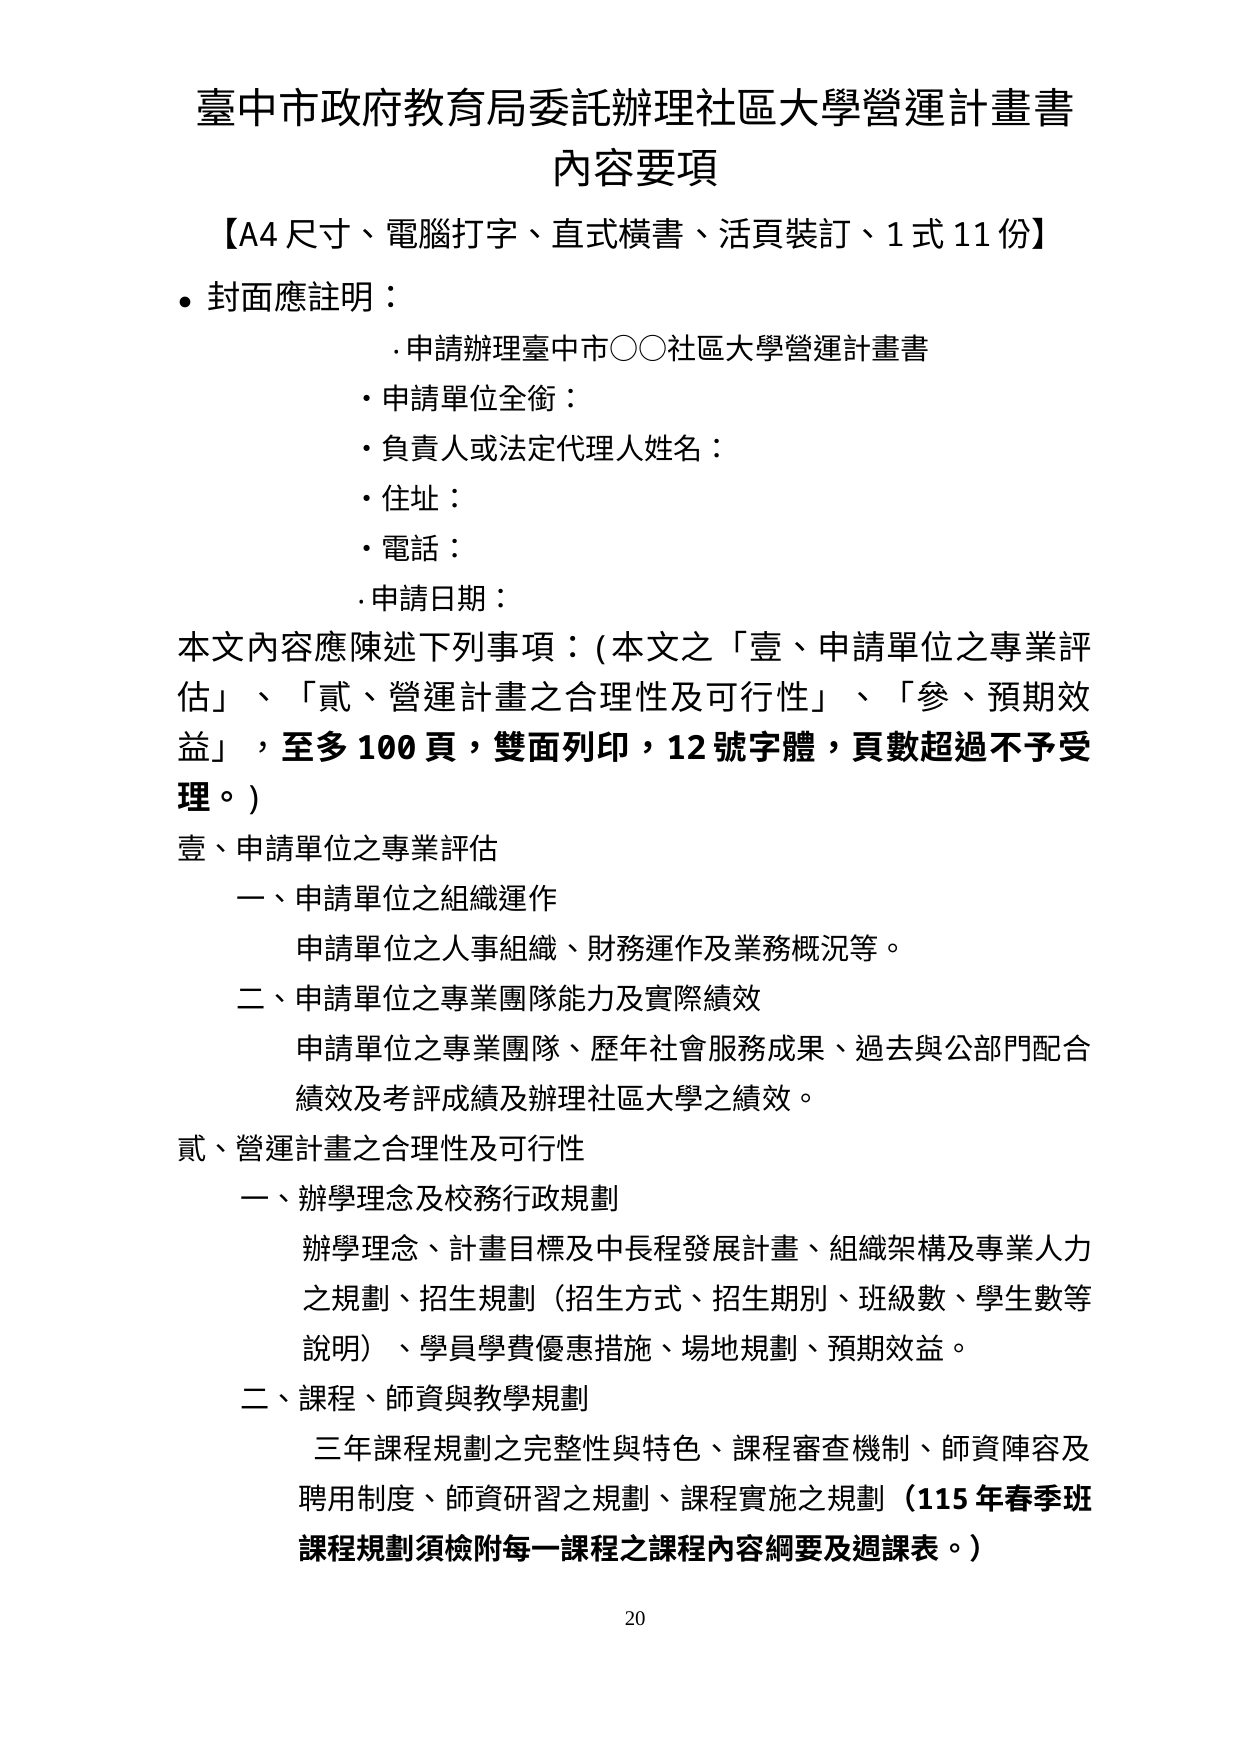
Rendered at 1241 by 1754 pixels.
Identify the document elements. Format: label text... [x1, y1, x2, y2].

text ‧申請辦理臺中市○○社區大學營運計畫書 [177, 319, 1092, 369]
list 封面應註明： [177, 269, 1092, 319]
text 二、課程、師資與教學規劃 [240, 1369, 1092, 1419]
text 三年課程規劃之完整性與特色、課程審查機制、師資陣容及聘用制度、師資研習之規劃、課程實施之規劃（115年春季班課程規劃須檢附每一課程之課程內容綱要及週課表。） [240, 1419, 1092, 1569]
text 【A4尺寸、電腦打字、直式橫書、活頁裝訂、1式11份】 [177, 208, 1092, 257]
text ‧申請日期： [177, 569, 1092, 619]
text 申請單位之專業團隊、歷年社會服務成果、過去與公部門配合績效及考評成績及辦理社區大學之績效。 [295, 1019, 1092, 1119]
text ‧住址： [177, 469, 1092, 519]
text ‧負責人或法定代理人姓名： [177, 419, 1092, 469]
text 二、申請單位之專業團隊能力及實際績效 [177, 969, 1092, 1019]
text 貳、營運計畫之合理性及可行性 [177, 1119, 1092, 1169]
text ‧電話： [177, 519, 1092, 569]
subtitle 臺中市政府教育局委託辦理社區大學營運計畫書內容要項 [177, 75, 1092, 196]
text 本文內容應陳述下列事項：(本文之「壹、申請單位之專業評估」、「貳、營運計畫之合理性及可行性」、「參、預期效益」，至多100頁，雙面列印，12號字體，頁數超過不予受理。) [177, 619, 1092, 819]
text 一、申請單位之組織運作 [177, 869, 1092, 919]
text 申請單位之人事組織、財務運作及業務概況等。 [177, 919, 1092, 969]
text ‧申請單位全銜： [177, 369, 1092, 419]
text 壹、申請單位之專業評估 [177, 819, 1092, 869]
text 辦學理念、計畫目標及中長程發展計畫、組織架構及專業人力之規劃、招生規劃（招生方式、招生期別、班級數、學生數等說明）、學員學費優惠措施、場地規劃、預期效益。 [302, 1219, 1092, 1369]
text 一、辦學理念及校務行政規劃 [240, 1169, 1092, 1219]
